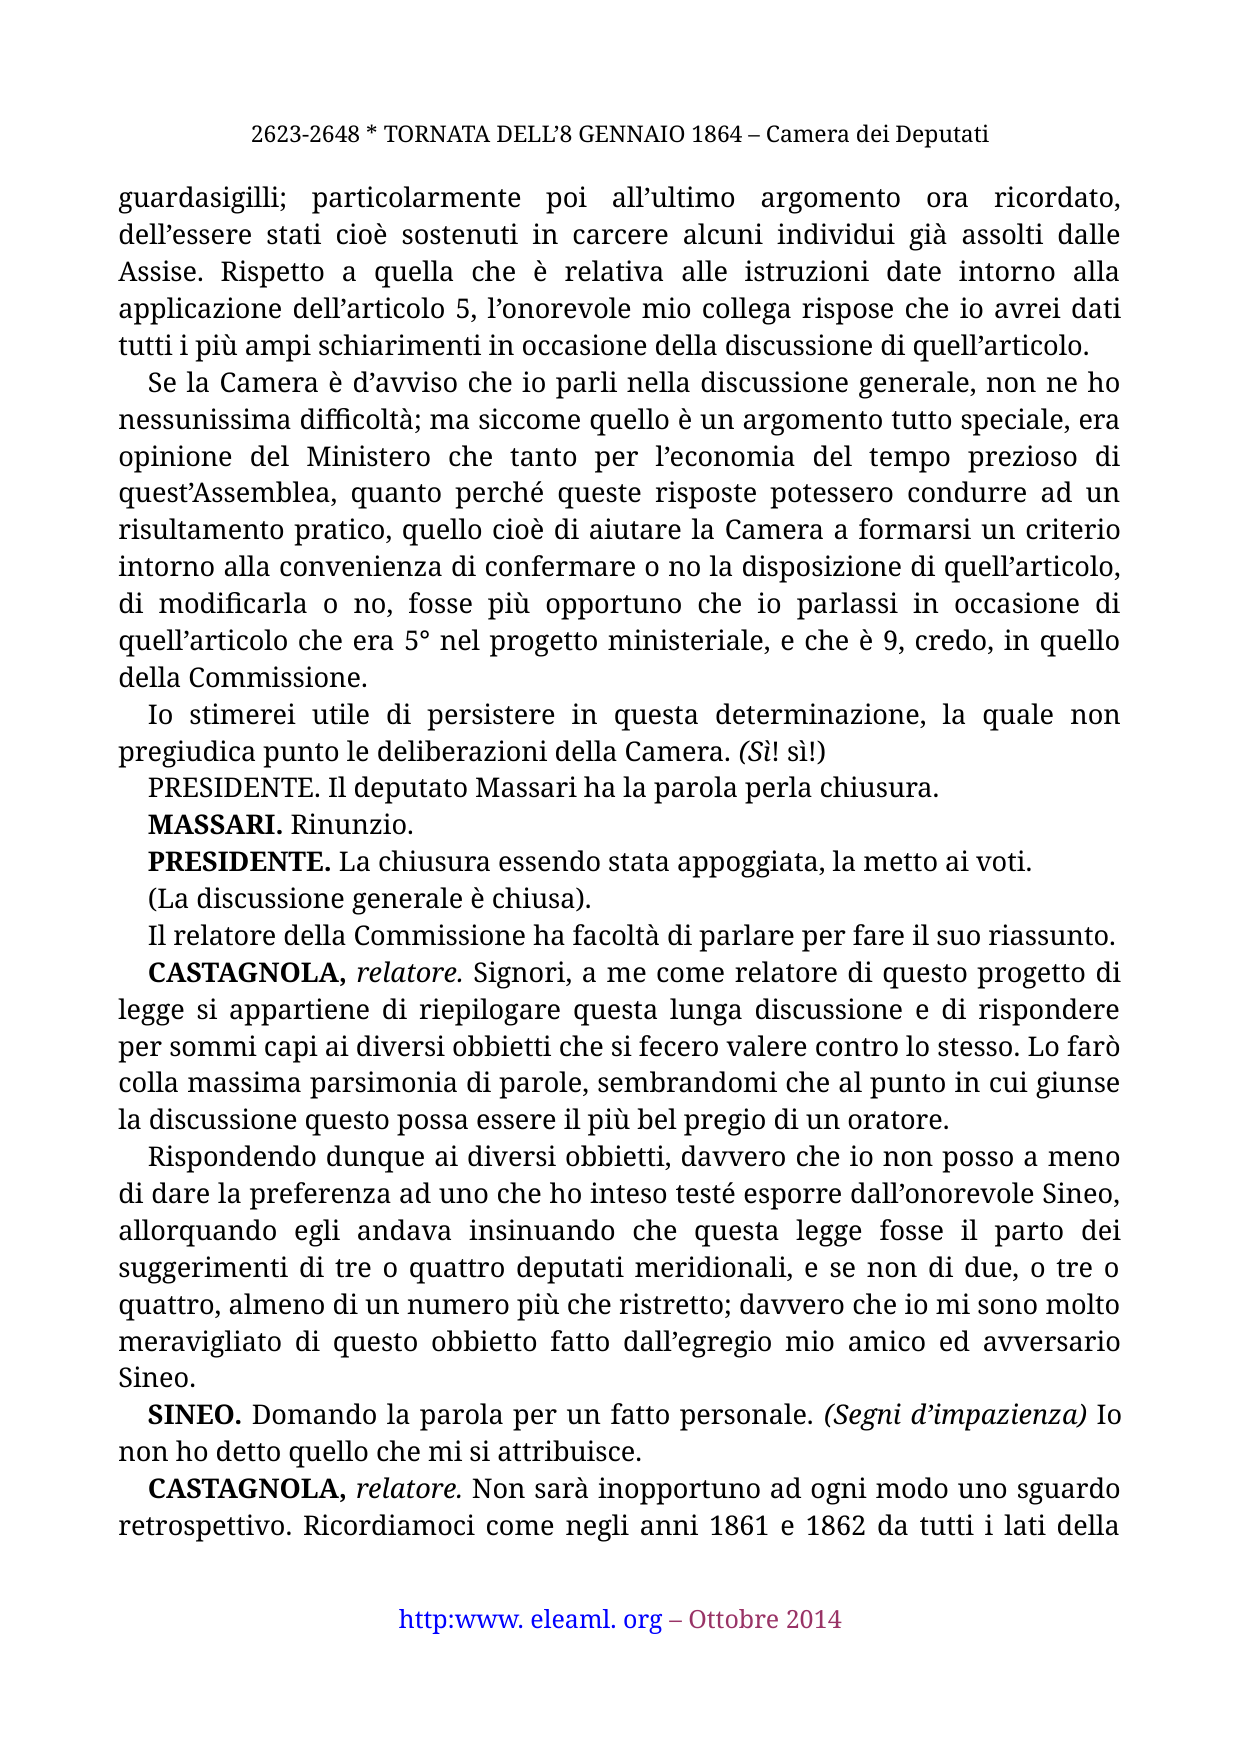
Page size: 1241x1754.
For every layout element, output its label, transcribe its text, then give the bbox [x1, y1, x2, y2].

text Se la Camera è d’avviso che io parli nella discussione generale, non ne ho nessunissima difficoltà; ma siccome quello è un argomento tutto speciale, era opinione del Ministero che tanto per l’economia del tempo prezioso di quest’Assemblea, quanto perché queste risposte potessero condurre ad un risultamento pratico, quello cioè di aiutare la Camera a formarsi un criterio intorno alla convenienza di confermare o no la disposizione di quell’articolo, di modificarla o no, fosse più opportuno che io parlassi in occasione di quell’articolo che era 5° nel progetto ministeriale, e che è 9, credo, in quello della Commissione. [118, 363, 1122, 695]
text SINEO. Domando la parola per un fatto personale. (Segni d’impazienza) Io non ho detto quello che mi si attribuisce. [118, 1396, 1122, 1469]
text PRESIDENTE. Il deputato Massari ha la parola perla chiusura. [118, 769, 1122, 806]
text CASTAGNOLA, relatore. Signori, a me come relatore di questo progetto di legge si appartiene di riepilogare questa lunga discussione e di rispondere per sommi capi ai diversi obbietti che si fecero valere contro lo stesso. Lo farò colla massima parsimonia di parole, sembrandomi che al punto in cui giunse la discussione questo possa essere il più bel pregio di un oratore. [118, 953, 1122, 1138]
text Rispondendo dunque ai diversi obbietti, davvero che io non posso a meno di dare la preferenza ad uno che ho inteso testé esporre dall’onorevole Sineo, allorquando egli andava insinuando che questa legge fosse il parto dei suggerimenti di tre o quattro deputati meridionali, e se non di due, o tre o quattro, almeno di un numero più che ristretto; davvero che io mi sono molto meravigliato di questo obbietto fatto dall’egregio mio amico ed avversario Sineo. [118, 1138, 1122, 1396]
text MASSARI. Rinunzio. [118, 806, 1122, 843]
text CASTAGNOLA, relatore. Non sarà inopportuno ad ogni modo uno sguardo retrospettivo. Ricordiamoci come negli anni 1861 e 1862 da tutti i lati della [118, 1469, 1122, 1543]
text Il relatore della Commissione ha facoltà di parlare per fare il suo riassunto. [118, 916, 1122, 953]
text PRESIDENTE. La chiusura essendo stata appoggiata, la metto ai voti. [118, 843, 1122, 879]
text Io stimerei utile di persistere in questa determinazione, la quale non pregiudica punto le deliberazioni della Camera. (Sì! sì!) [118, 695, 1122, 769]
text (La discussione generale è chiusa). [118, 879, 1122, 916]
text guardasigilli; particolarmente poi all’ultimo argomento ora ricordato, dell’essere stati cioè sostenuti in carcere alcuni individui già assolti dalle Assise. Rispetto a quella che è relativa alle istruzioni date intorno alla applicazione dell’articolo 5, l’onorevole mio collega rispose che io avrei dati tutti i più ampi schiarimenti in occasione della discussione di quell’articolo. [118, 179, 1122, 363]
